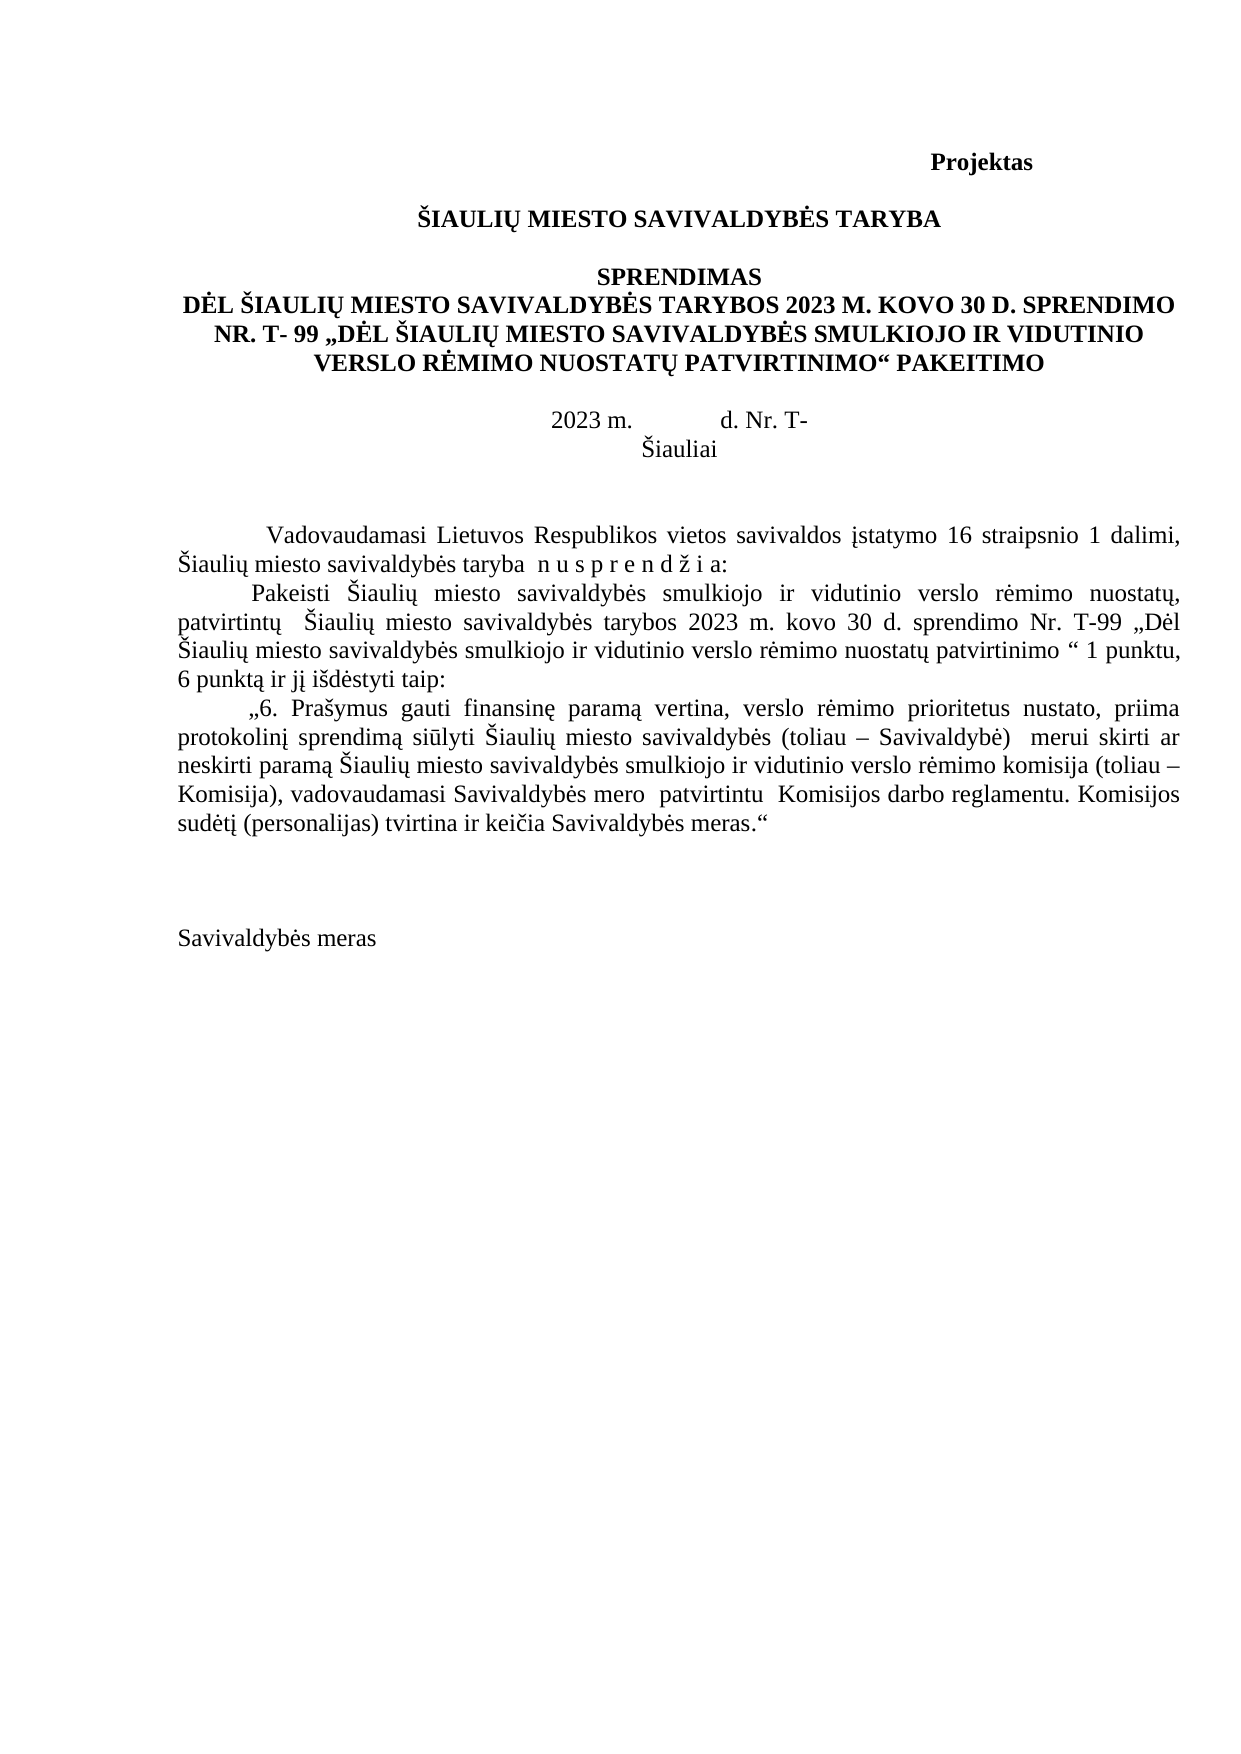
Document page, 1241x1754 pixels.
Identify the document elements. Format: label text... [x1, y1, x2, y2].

text „6. Prašymus gauti finansinę paramą vertina, verslo rėmimo prioritetus nustato, priima protokolinį sprendimą siūlyti Šiaulių miesto savivaldybės (toliau – Savivaldybė) merui skirti ar neskirti paramą Šiaulių miesto savivaldybės smulkiojo ir vidutinio verslo rėmimo komisija (toliau – Komisija), vadovaudamasi Savivaldybės mero patvirtintu Komisijos darbo reglamentu. Komisijos sudėtį (personalijas) tvirtina ir keičia Savivaldybės meras.“ [177, 693, 1181, 837]
text ŠIAULIŲ MIESTO SAVIVALDYBĖS TARYBA [177, 204, 1181, 233]
text DĖL ŠIAULIŲ MIESTO SAVIVALDYBĖS TARYBOS 2023 M. KOVO 30 D. SPRENDIMO NR. T- 99 „DĖL ŠIAULIŲ MIESTO SAVIVALDYBĖS SMULKIOJO IR VIDUTINIO VERSLO RĖMIMO NUOSTATŲ PATVIRTINIMO“ PAKEITIMO [177, 291, 1181, 377]
text Šiauliai [177, 434, 1181, 463]
text Pakeisti Šiaulių miesto savivaldybės smulkiojo ir vidutinio verslo rėmimo nuostatų, patvirtintų Šiaulių miesto savivaldybės tarybos 2023 m. kovo 30 d. sprendimo Nr. T-99 „Dėl Šiaulių miesto savivaldybės smulkiojo ir vidutinio verslo rėmimo nuostatų patvirtinimo “ 1 punktu, 6 punktą ir jį išdėstyti taip: [177, 578, 1181, 693]
text Projektas [717, 147, 1181, 176]
text SPRENDIMAS [177, 262, 1181, 291]
text Vadovaudamasi Lietuvos Respublikos vietos savivaldos įstatymo 16 straipsnio 1 dalimi, Šiaulių miesto savivaldybės taryba nusprendžia: [177, 521, 1181, 578]
text 2023 m. d. Nr. T- [177, 406, 1181, 434]
text Savivaldybės meras [177, 923, 1181, 952]
